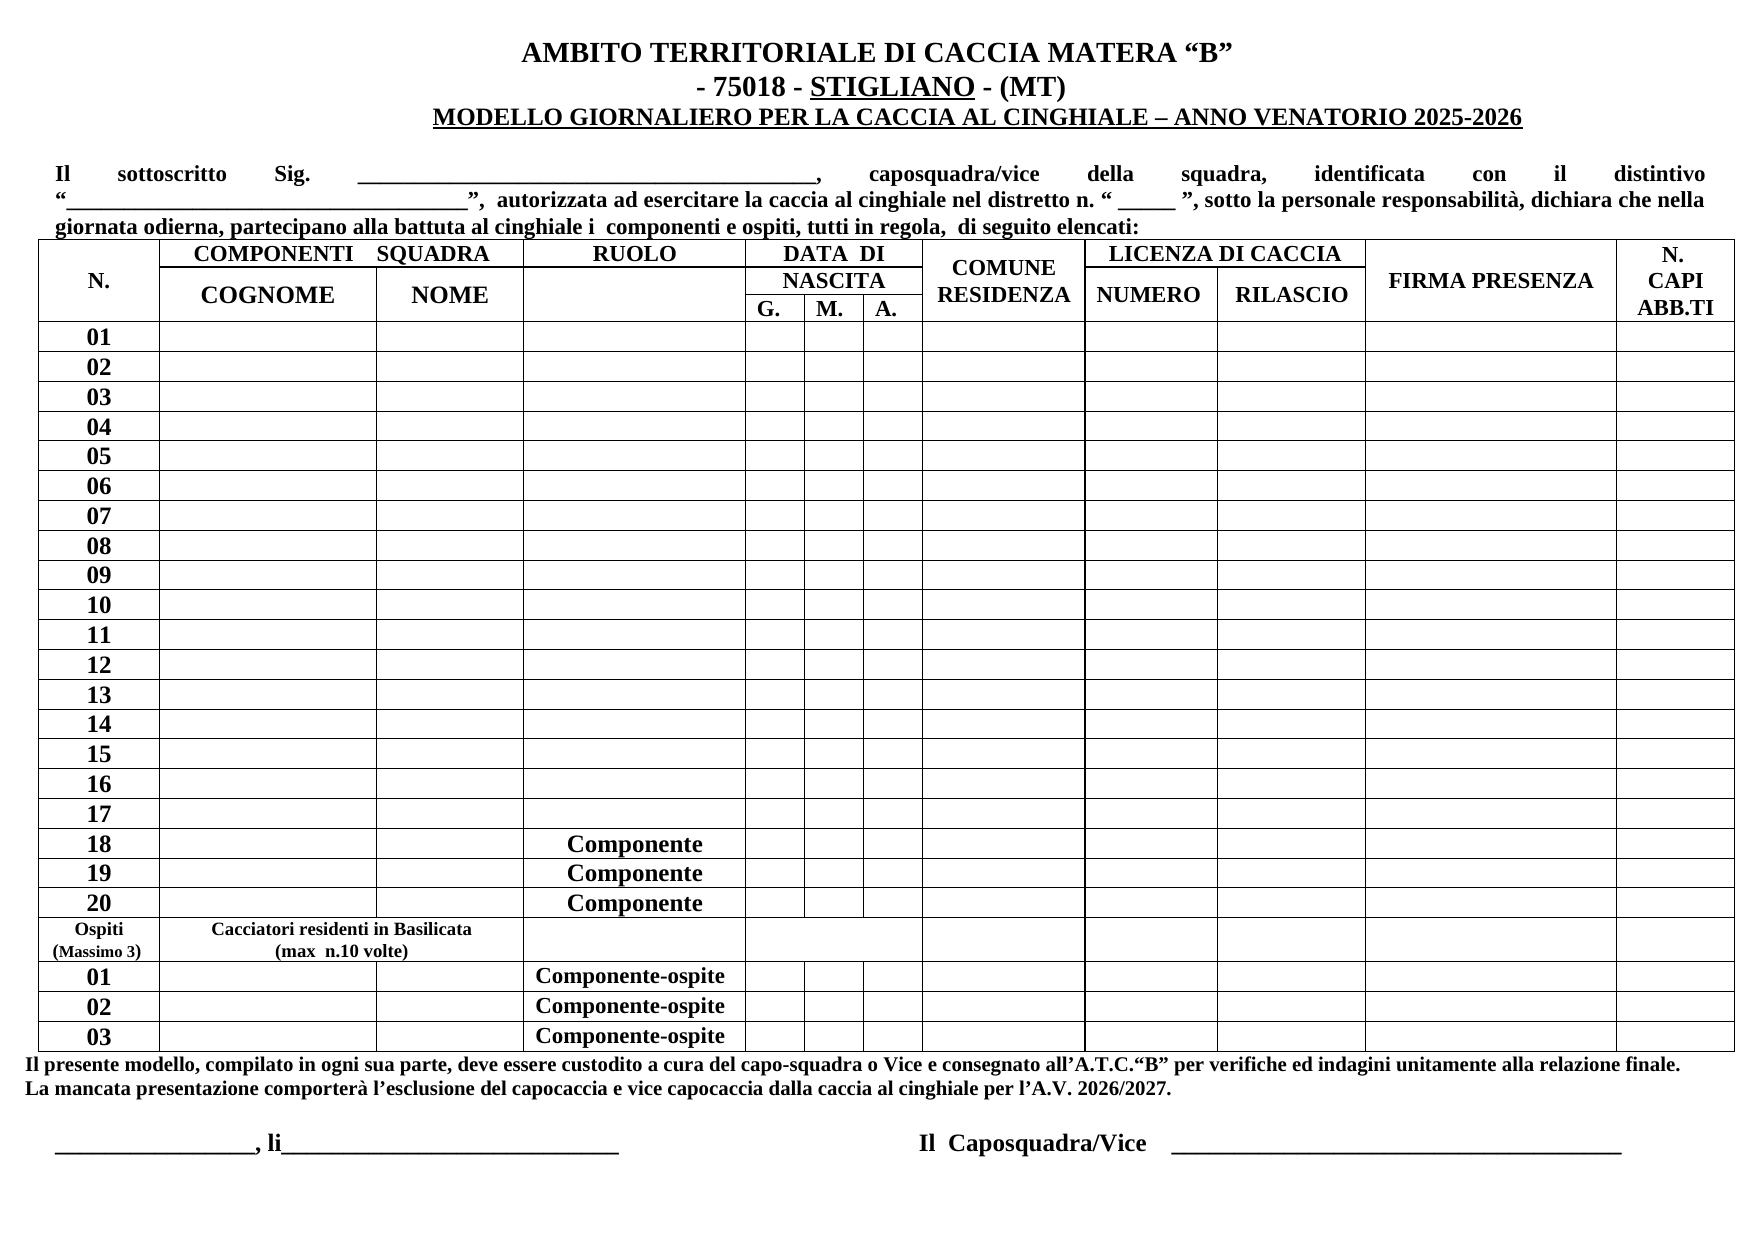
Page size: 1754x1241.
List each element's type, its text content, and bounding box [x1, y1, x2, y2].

table_cell [377, 829, 523, 857]
table_cell Cacciatori residenti in Basilicata (max n.10 volte) [160, 918, 523, 961]
table_cell [746, 799, 804, 828]
table_cell [864, 739, 922, 768]
table_cell [746, 859, 804, 887]
table_cell [746, 561, 804, 589]
table_cell [805, 650, 863, 679]
table_cell M. [805, 295, 863, 321]
table_cell [160, 888, 376, 917]
table_cell [1617, 888, 1734, 917]
table_cell [923, 918, 1084, 961]
table_cell [746, 992, 804, 1021]
table_cell [377, 739, 523, 768]
table_cell [1617, 620, 1734, 649]
table_cell [1366, 859, 1616, 887]
table_cell [864, 412, 922, 440]
table_header DATA DI [746, 240, 922, 266]
table_cell [377, 322, 523, 351]
table_cell [524, 501, 745, 530]
table_cell [1617, 962, 1734, 991]
table_cell [160, 322, 376, 351]
table_cell [864, 352, 922, 381]
table_cell [1086, 680, 1217, 708]
table_cell [524, 441, 745, 470]
table_cell [746, 382, 804, 411]
table_cell [160, 590, 376, 619]
table_cell [923, 650, 1084, 679]
table_cell [923, 888, 1084, 917]
table_cell [864, 531, 922, 559]
table_cell [1366, 471, 1616, 500]
table_cell 03 [39, 1022, 159, 1051]
table_cell [160, 829, 376, 857]
table_cell [160, 620, 376, 649]
table_cell [864, 962, 922, 991]
table_cell [923, 590, 1084, 619]
table_cell NASCITA [746, 268, 922, 294]
table_cell [524, 471, 745, 500]
table_cell [160, 859, 376, 887]
table_cell [746, 710, 804, 738]
table_cell [923, 962, 1084, 991]
table_cell [805, 769, 863, 798]
table_cell 16 [39, 769, 159, 798]
table_cell [1366, 888, 1616, 917]
table_cell [923, 799, 1084, 828]
table_cell [1218, 531, 1365, 559]
table_cell [524, 412, 745, 440]
table_cell [1086, 829, 1217, 857]
table_header N. [39, 240, 159, 321]
table_cell [1218, 650, 1365, 679]
table_cell [1218, 322, 1365, 351]
table_cell [160, 1022, 376, 1051]
table_cell [805, 888, 863, 917]
table_cell A. [864, 295, 922, 321]
table_cell [1366, 590, 1616, 619]
table_cell [1086, 441, 1217, 470]
table_cell [377, 1022, 523, 1051]
table_cell [1617, 829, 1734, 857]
table_cell [524, 650, 745, 679]
table_cell [805, 710, 863, 738]
table_cell 09 [39, 561, 159, 589]
table_cell 07 [39, 501, 159, 530]
table_cell [524, 739, 745, 768]
text Il presente modello, compilato in ogni sua parte, deve essere custodito a cura del capo-squadra o Vice e consegnato all’A.T.C.“B” per verifiche ed indagini unitamente alla relazione finale. [22, 1052, 1707, 1076]
table_header FIRMA PRESENZA [1366, 240, 1616, 321]
table_cell [1617, 992, 1734, 1021]
table_cell [1086, 888, 1217, 917]
table_cell [746, 680, 804, 708]
table_cell [1218, 918, 1365, 961]
table_cell [746, 590, 804, 619]
table_cell [923, 352, 1084, 381]
table_cell [377, 992, 523, 1021]
table_cell [1218, 352, 1365, 381]
table_cell [1086, 412, 1217, 440]
table_cell [864, 1022, 922, 1051]
table_cell [805, 799, 863, 828]
table_cell [1617, 501, 1734, 530]
table_cell [1617, 1022, 1734, 1051]
table_cell 03 [39, 382, 159, 411]
table_header LICENZA DI CACCIA [1086, 240, 1365, 266]
table_cell [1366, 918, 1616, 961]
table_header RUOLO [524, 240, 745, 266]
table_cell [1086, 650, 1217, 679]
table_cell [1617, 352, 1734, 381]
table_cell [923, 620, 1084, 649]
table_cell [160, 561, 376, 589]
table_cell [864, 441, 922, 470]
table_cell [1617, 590, 1734, 619]
text Il sottoscritto Sig. ________________________________________, caposquadra/vice della squadra, identificata con il distintivo “___________________________________”, autorizzata ad esercitare la caccia al cinghiale nel distretto n. “ _____ ”, sotto la personale responsabilità, dichiara che nella giornata odierna, partecipano alla battuta al cinghiale i componenti e ospiti, tutti in regola, di seguito elencati: [55, 160, 1707, 239]
table_cell [160, 710, 376, 738]
table_cell [805, 471, 863, 500]
table_cell [1366, 739, 1616, 768]
table_cell [1366, 412, 1616, 440]
table_cell [923, 829, 1084, 857]
table_cell [160, 382, 376, 411]
table_cell 19 [39, 859, 159, 887]
table_cell 01 [39, 962, 159, 991]
table_cell 02 [39, 992, 159, 1021]
table_cell [1086, 918, 1217, 961]
table_cell [864, 620, 922, 649]
table_cell [1617, 531, 1734, 559]
table_cell [1617, 561, 1734, 589]
table_cell [746, 501, 804, 530]
table_cell [923, 1022, 1084, 1051]
table_cell [1617, 918, 1734, 961]
table_cell [805, 531, 863, 559]
table_cell [923, 441, 1084, 470]
table_cell [1617, 799, 1734, 828]
table_cell [805, 561, 863, 589]
table_cell [864, 650, 922, 679]
table_cell [923, 739, 1084, 768]
table_cell [1366, 680, 1616, 708]
table_cell [377, 471, 523, 500]
table_cell [377, 561, 523, 589]
table_cell [923, 859, 1084, 887]
table_cell [524, 561, 745, 589]
table_cell [1617, 650, 1734, 679]
table_cell [923, 322, 1084, 351]
table_cell Ospiti (Massimo 3) [39, 918, 159, 961]
table_cell [1366, 829, 1616, 857]
table_header COMPONENTI SQUADRA [160, 240, 523, 266]
table_cell [805, 620, 863, 649]
table_cell [1086, 1022, 1217, 1051]
table_cell [746, 739, 804, 768]
table_cell [377, 590, 523, 619]
table_cell [377, 412, 523, 440]
table_cell [1617, 471, 1734, 500]
table_cell 12 [39, 650, 159, 679]
table_cell [923, 501, 1084, 530]
table_cell [160, 650, 376, 679]
table_cell [524, 590, 745, 619]
table_cell 20 [39, 888, 159, 917]
table_cell [805, 1022, 863, 1051]
table_cell [1218, 412, 1365, 440]
table_cell [524, 680, 745, 708]
table_cell [805, 501, 863, 530]
table_cell [923, 561, 1084, 589]
table_cell [377, 620, 523, 649]
table_cell [805, 352, 863, 381]
table_cell [805, 322, 863, 351]
table_cell [805, 962, 863, 991]
table_cell [746, 322, 804, 351]
table_cell [1086, 501, 1217, 530]
table_cell [1218, 680, 1365, 708]
table_cell [1617, 382, 1734, 411]
table_cell [805, 992, 863, 1021]
table_cell [746, 962, 804, 991]
table_cell [1366, 382, 1616, 411]
table_cell [746, 650, 804, 679]
table_cell 08 [39, 531, 159, 559]
table_cell Componente [524, 859, 745, 887]
table_cell [160, 412, 376, 440]
table_cell [1218, 620, 1365, 649]
table_cell NUMERO [1086, 268, 1217, 321]
table_cell [864, 710, 922, 738]
table_cell [923, 412, 1084, 440]
table_cell [1366, 1022, 1616, 1051]
table_cell [1086, 471, 1217, 500]
table_cell [1366, 710, 1616, 738]
table_cell [1366, 620, 1616, 649]
table_cell [377, 859, 523, 887]
table_cell [746, 531, 804, 559]
table_cell [1366, 650, 1616, 679]
table_cell COGNOME [160, 268, 376, 321]
table_cell [160, 799, 376, 828]
table_cell [1617, 680, 1734, 708]
table_cell [524, 352, 745, 381]
table_cell [1218, 710, 1365, 738]
table_cell [1218, 769, 1365, 798]
table_cell Componente-ospite [524, 1022, 745, 1051]
table_cell [377, 710, 523, 738]
table_cell [746, 441, 804, 470]
table_cell [805, 590, 863, 619]
table_cell [160, 441, 376, 470]
table_cell [864, 799, 922, 828]
table_cell [805, 382, 863, 411]
table_cell 15 [39, 739, 159, 768]
table_cell [746, 471, 804, 500]
table_cell [160, 739, 376, 768]
table_cell [377, 799, 523, 828]
table_cell [864, 888, 922, 917]
table_cell [377, 531, 523, 559]
table_cell [864, 829, 922, 857]
table_cell [1086, 561, 1217, 589]
table_cell [1218, 590, 1365, 619]
table_cell [1617, 710, 1734, 738]
table_cell [1218, 382, 1365, 411]
table_cell [1617, 412, 1734, 440]
table_cell 02 [39, 352, 159, 381]
table_cell [377, 441, 523, 470]
table_cell [864, 859, 922, 887]
table_cell Componente [524, 888, 745, 917]
table_cell [1086, 382, 1217, 411]
table_cell [864, 769, 922, 798]
table_cell [805, 829, 863, 857]
table_cell 06 [39, 471, 159, 500]
table_cell [1086, 352, 1217, 381]
table_cell [864, 680, 922, 708]
table_cell 13 [39, 680, 159, 708]
table_cell [377, 680, 523, 708]
table_cell [1366, 531, 1616, 559]
table_cell [1617, 739, 1734, 768]
table_cell [1218, 501, 1365, 530]
table_cell [160, 531, 376, 559]
table_cell [923, 382, 1084, 411]
table_cell 11 [39, 620, 159, 649]
table_cell [524, 710, 745, 738]
table_cell [377, 650, 523, 679]
table_cell [1086, 769, 1217, 798]
table_cell [1366, 962, 1616, 991]
table_cell [160, 992, 376, 1021]
table_cell [1218, 441, 1365, 470]
table_cell G. [746, 295, 804, 321]
table_cell [923, 471, 1084, 500]
table_cell [524, 382, 745, 411]
table_cell 05 [39, 441, 159, 470]
table_cell [1366, 992, 1616, 1021]
table_cell [1218, 471, 1365, 500]
table_cell [1086, 322, 1217, 351]
table_cell [923, 680, 1084, 708]
table_cell [805, 412, 863, 440]
table_cell [524, 769, 745, 798]
table_cell [1366, 441, 1616, 470]
table_cell 17 [39, 799, 159, 828]
table_cell [1086, 799, 1217, 828]
table_cell [1366, 769, 1616, 798]
table_cell Componente [524, 829, 745, 857]
table_cell NOME [377, 268, 523, 321]
table_cell [377, 382, 523, 411]
table_cell [1366, 352, 1616, 381]
table_cell [1366, 501, 1616, 530]
table_cell [1218, 962, 1365, 991]
table_cell [864, 382, 922, 411]
table_cell [1086, 590, 1217, 619]
table_cell [160, 471, 376, 500]
table_cell 10 [39, 590, 159, 619]
table_cell [923, 992, 1084, 1021]
table_cell [1218, 739, 1365, 768]
text La mancata presentazione comporterà l’esclusione del capocaccia e vice capocaccia dalla caccia al cinghiale per l’A.V. 2026/2027. [22, 1076, 1707, 1100]
table_cell [1218, 561, 1365, 589]
table_cell 01 [39, 322, 159, 351]
table_cell [864, 501, 922, 530]
table_cell RILASCIO [1218, 268, 1365, 321]
table_cell [524, 268, 745, 321]
table_cell [377, 352, 523, 381]
table_cell [1617, 769, 1734, 798]
text ________________, li___________________________ Il Caposquadra/Vice ____________________________________ [55, 1128, 1707, 1157]
table_cell [377, 769, 523, 798]
table_cell [746, 769, 804, 798]
table_cell [805, 680, 863, 708]
table_cell [1218, 859, 1365, 887]
table_header COMUNE RESIDENZA [923, 240, 1084, 321]
table_cell [524, 918, 745, 961]
table_cell [746, 412, 804, 440]
table_cell [746, 888, 804, 917]
table_cell [524, 531, 745, 559]
table_cell [1218, 992, 1365, 1021]
table_cell [805, 859, 863, 887]
table_cell [1617, 859, 1734, 887]
table_cell [524, 799, 745, 828]
table_cell [160, 769, 376, 798]
table_cell [377, 888, 523, 917]
table_cell [524, 322, 745, 351]
table_cell [1218, 888, 1365, 917]
table_cell [864, 590, 922, 619]
table_cell [923, 769, 1084, 798]
table_cell [923, 710, 1084, 738]
table_cell 04 [39, 412, 159, 440]
table_cell [746, 829, 804, 857]
table_header N. CAPI ABB.TI [1617, 240, 1734, 321]
table_cell [923, 531, 1084, 559]
table_cell [1086, 859, 1217, 887]
table_cell [746, 620, 804, 649]
text AMBITO TERRITORIALE DI CACCIA MATERA “B” [55, 35, 1707, 69]
table_cell [160, 501, 376, 530]
table_cell [524, 620, 745, 649]
table_cell [1366, 799, 1616, 828]
table_cell [864, 561, 922, 589]
table_cell [1086, 992, 1217, 1021]
table_cell [1086, 739, 1217, 768]
table_cell [1617, 322, 1734, 351]
table_cell [864, 992, 922, 1021]
table_cell [864, 322, 922, 351]
table_cell [864, 471, 922, 500]
table_cell [1218, 1022, 1365, 1051]
table_cell [160, 680, 376, 708]
table_cell Componente-ospite [524, 962, 745, 991]
table_cell [1086, 620, 1217, 649]
table_cell [1086, 962, 1217, 991]
table_cell [377, 501, 523, 530]
table_cell [805, 739, 863, 768]
table_cell [1617, 441, 1734, 470]
table_cell 14 [39, 710, 159, 738]
table_cell [1218, 829, 1365, 857]
table_cell [746, 352, 804, 381]
table_cell [746, 918, 922, 961]
table_cell Componente-ospite [524, 992, 745, 1021]
table_cell [1218, 799, 1365, 828]
text MODELLO GIORNALIERO PER LA CACCIA AL CINGHIALE – ANNO VENATORIO 2025-2026 [55, 102, 1707, 131]
text - 75018 - STIGLIANO - (MT) [55, 69, 1707, 102]
table_cell [160, 352, 376, 381]
table_cell [160, 962, 376, 991]
table_cell [1086, 531, 1217, 559]
table_cell [1086, 710, 1217, 738]
table_cell [1366, 561, 1616, 589]
table_cell [805, 441, 863, 470]
table_cell 18 [39, 829, 159, 857]
table_cell [1366, 322, 1616, 351]
table_cell [377, 962, 523, 991]
table_cell [746, 1022, 804, 1051]
